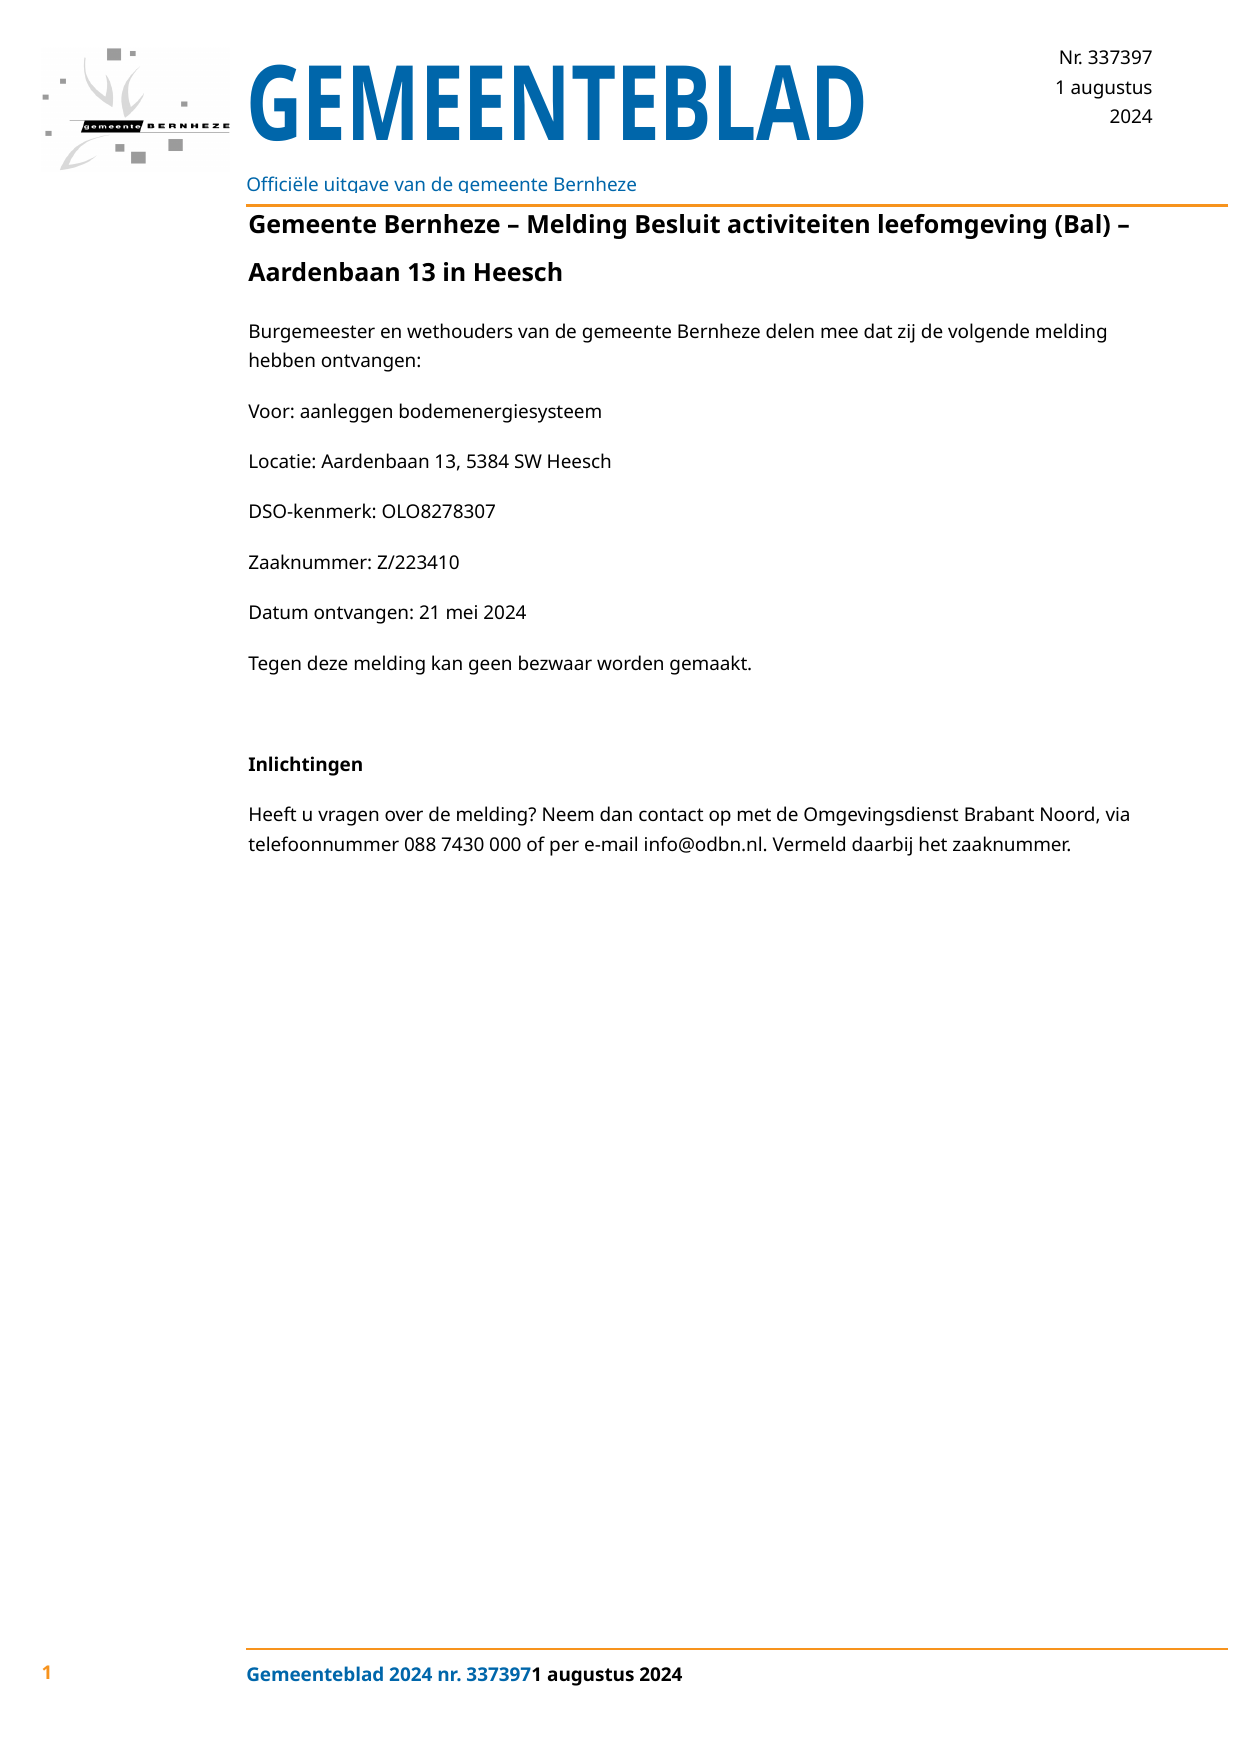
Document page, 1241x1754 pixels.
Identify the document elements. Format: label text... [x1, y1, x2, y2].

text Voor: aanleggen bodemenergiesysteem [248, 398, 1152, 424]
text Burgemeester en wethouders van de gemeente Bernheze delen mee dat zij de volgende melding hebben ontvangen: [248, 318, 1152, 373]
picture [41, 47, 231, 172]
text Zaaknummer: Z/223410 [248, 549, 1152, 575]
text Heeft u vragen over de melding? Neem dan contact op met de Omgevingsdienst Brabant Noord, via telefoonnummer 088 7430 000 of per e-mail info@odbn.nl. Vermeld daarbij het zaaknummer. [248, 801, 1152, 857]
text Tegen deze melding kan geen bezwaar worden gemaakt. [248, 650, 1152, 676]
text DSO-kenmerk: OLO8278307 [248, 499, 1152, 524]
text Datum ontvangen: 21 mei 2024 [248, 599, 1152, 625]
text Gemeente Bernheze – Melding Besluit activiteiten leefomgeving (Bal) – Aardenbaan 13 in Heesch [248, 207, 1152, 288]
text Locatie: Aardenbaan 13, 5384 SW Heesch [248, 448, 1152, 474]
text Inlichtingen [248, 751, 1152, 777]
